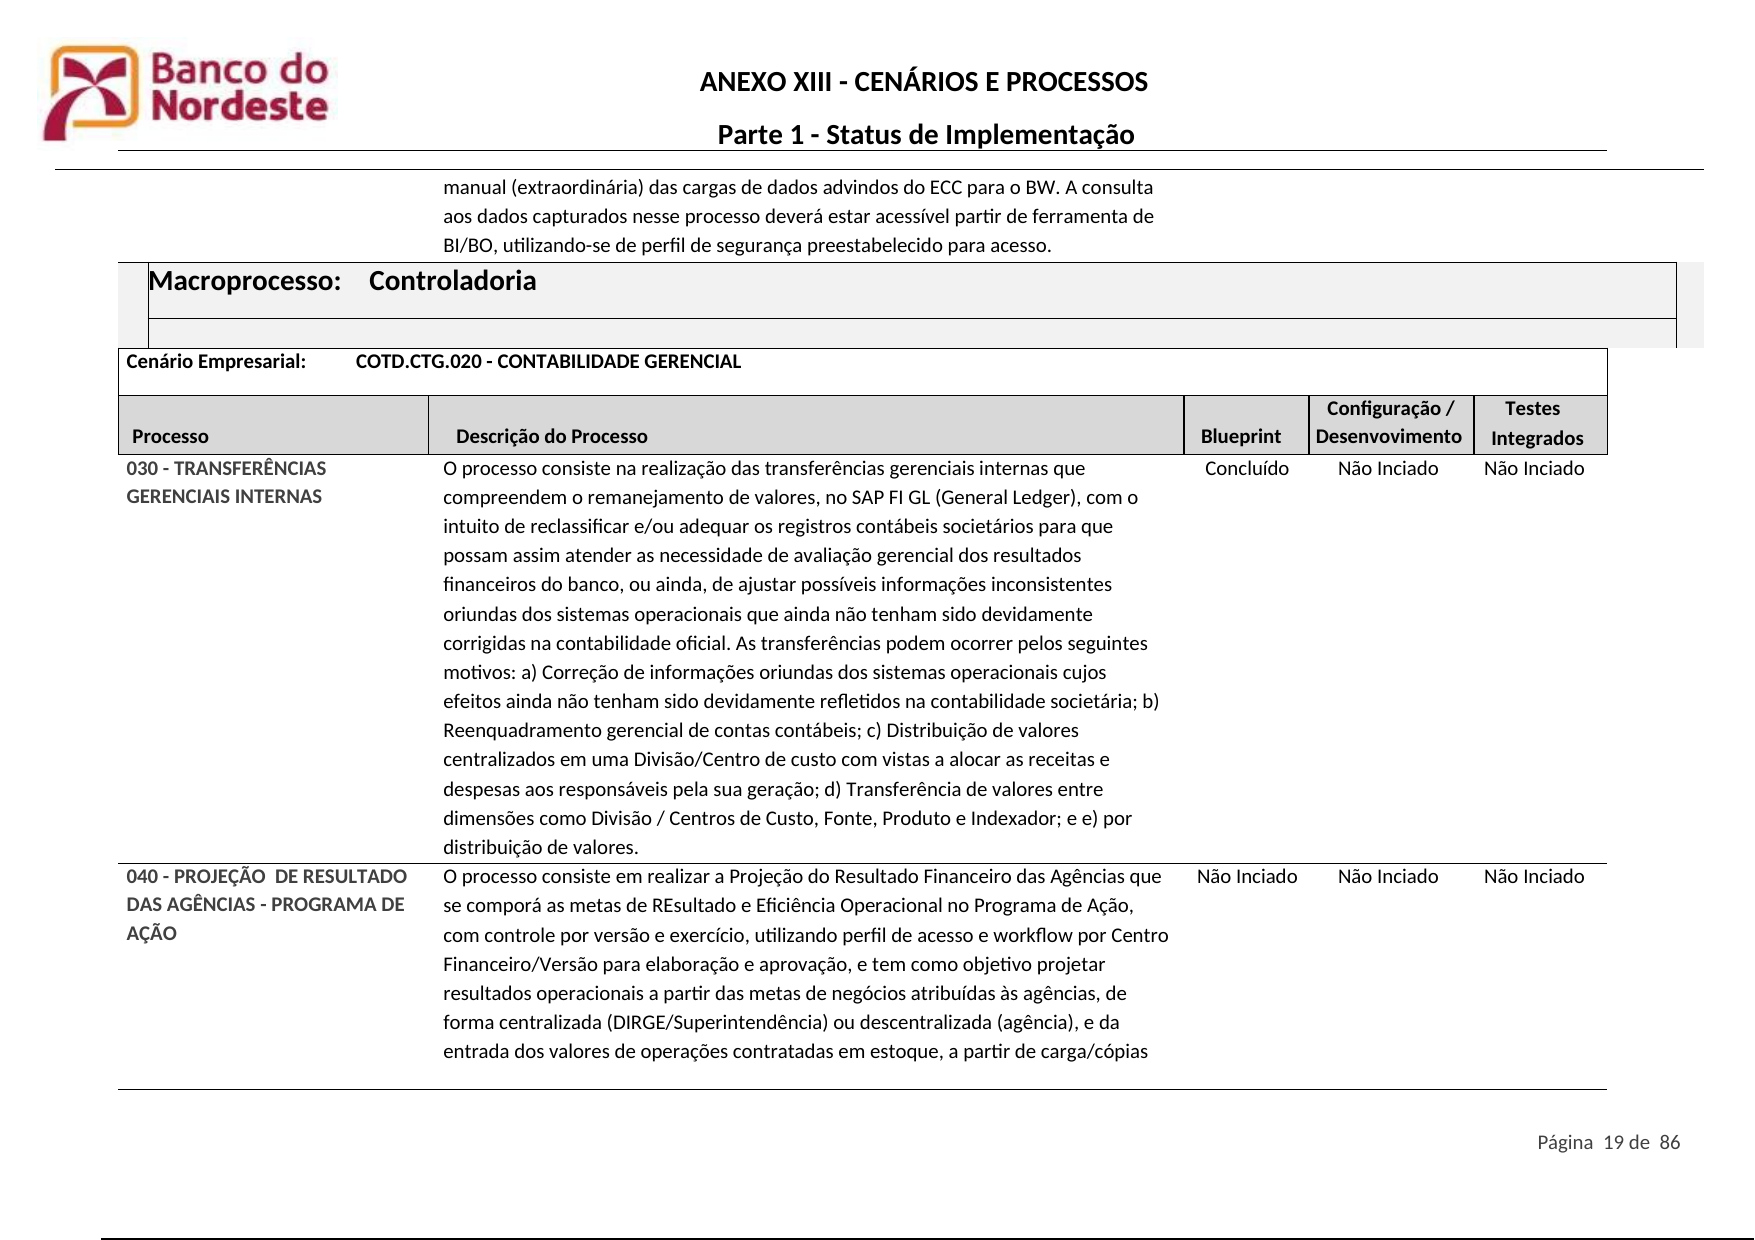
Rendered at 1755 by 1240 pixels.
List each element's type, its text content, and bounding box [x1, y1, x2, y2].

table_cell [113, 318, 118, 348]
table_cell [103, 151, 113, 169]
table_cell [149, 319, 1676, 348]
table_cell Blueprint [1185, 396, 1308, 454]
table_cell Descrição do Processo [429, 396, 1183, 454]
table_cell [1676, 395, 1692, 454]
table_cell [1692, 348, 1704, 395]
table_cell [1612, 863, 1661, 1089]
table_cell 030 - TRANSFERÊNCIAS GERENCIAIS INTERNAS [118, 455, 443, 863]
table_cell [1607, 170, 1612, 262]
table_cell [113, 454, 118, 863]
table_cell [1608, 348, 1612, 395]
table_cell Configuração / Desenvovimento [1310, 396, 1473, 454]
table_cell [103, 863, 113, 1089]
table_cell [1608, 395, 1612, 454]
table_cell [113, 348, 118, 395]
table_cell [103, 262, 113, 318]
table_cell Macroprocesso: Controladoria [149, 263, 1676, 318]
table_cell [1612, 170, 1661, 262]
table_cell Não Inciado [1484, 864, 1607, 1089]
table_cell [1612, 150, 1661, 169]
table_cell Concluído [1197, 455, 1338, 863]
table_cell [1202, 151, 1338, 169]
table_cell [103, 170, 113, 262]
table_cell [118, 263, 148, 348]
table_cell [113, 395, 118, 454]
table_cell [1661, 348, 1676, 395]
table_cell O processo consiste na realização das transferências gerenciais internas que compreendem o remanejamento de valores, no SAP FI GL (General Ledger), com o intuito de reclassificar e/ou adequar os registros contábeis societários para que possam assim atender as necessidade de avaliação gerencial dos resultados financeiros do banco, ou ainda, de ajustar possíveis informações inconsistentes oriundas dos sistemas operacionais que ainda não tenham sido devidamente corrigidas na contabilidade oficial. As transferências podem ocorrer pelos seguintes motivos: a) Correção de informações oriundas dos sistemas operacionais cujos efeitos ainda não tenham sido devidamente refletidos na contabilidade societária; b) Reenquadramento gerencial de contas contábeis; c) Distribuição de valores centralizados em uma Divisão/Centro de custo com vistas a alocar as receitas e despesas aos responsáveis pela sua geração; d) Transferência de valores entre dimensões como Divisão / Centros de Custo, Fonte, Produto e Indexador; e e) por distribuição de valores. [443, 455, 1197, 863]
table_cell [1202, 170, 1338, 262]
table_cell [1607, 150, 1612, 169]
table_cell [103, 348, 113, 395]
table_cell 040 - PROJEÇÃO DE RESULTADO DAS AGÊNCIAS - PROGRAMA DE AÇÃO [118, 864, 443, 1089]
table_cell [1484, 151, 1607, 169]
table_cell [1692, 863, 1704, 1089]
table_cell [1607, 454, 1612, 863]
table_cell [118, 151, 443, 169]
table_cell [1676, 863, 1692, 1089]
table_cell [1338, 170, 1484, 262]
table_cell [1676, 170, 1692, 262]
table_cell [113, 262, 118, 318]
table_cell COTD.CTG.020 - CONTABILIDADE GERENCIAL [356, 349, 1607, 395]
table_cell [1661, 395, 1676, 454]
table_cell [1692, 150, 1704, 169]
table_cell [1661, 863, 1676, 1089]
table_cell [1676, 150, 1692, 169]
table_cell [1612, 348, 1661, 395]
table_cell [113, 151, 118, 169]
table_cell Não Inciado [1484, 455, 1607, 863]
table_cell [1692, 395, 1704, 454]
table_cell O processo consiste em realizar a Projeção do Resultado Financeiro das Agências que se comporá as metas de REsultado e Eficiência Operacional no Programa de Ação, com controle por versão e exercício, utilizando perfil de acesso e workflow por Centro Financeiro/Versão para elaboração e aprovação, e tem como objetivo projetar resultados operacionais a partir das metas de negócios atribuídas às agências, de forma centralizada (DIRGE/Superintendência) ou descentralizada (agência), e da entrada dos valores de operações contratadas em estoque, a partir de carga/cópias [443, 864, 1197, 1089]
table_cell [1661, 150, 1676, 169]
table_cell [1661, 454, 1676, 863]
table_cell Processo [119, 396, 428, 454]
table_cell [1612, 395, 1661, 454]
table_cell [1692, 170, 1704, 262]
table_cell [1692, 454, 1704, 863]
table_cell [1676, 454, 1692, 863]
table_cell [1612, 454, 1661, 863]
table_cell [1661, 170, 1676, 262]
table_cell Não Inciado [1338, 455, 1484, 863]
table_cell Cenário Empresarial: [119, 349, 356, 395]
table_cell [113, 170, 118, 262]
table_cell [1484, 170, 1607, 262]
table_cell [118, 170, 443, 262]
table_cell [103, 318, 113, 348]
table_cell [103, 395, 113, 454]
table_cell [1676, 348, 1692, 395]
table_cell Não Inciado [1338, 864, 1484, 1089]
table_cell [1607, 863, 1612, 1089]
table_cell Testes Integrados [1475, 396, 1607, 454]
table_cell [1338, 151, 1484, 169]
table_cell [113, 863, 118, 1089]
table_cell Não Inciado [1197, 864, 1338, 1089]
table_cell manual (extraordinária) das cargas de dados advindos do ECC para o BW. A consulta aos dados capturados nesse processo deverá estar acessível partir de ferramenta de BI/BO, utilizando-se de perfil de segurança preestabelecido para acesso. [443, 170, 1202, 262]
table_cell [103, 454, 113, 863]
table_cell [1677, 262, 1704, 348]
